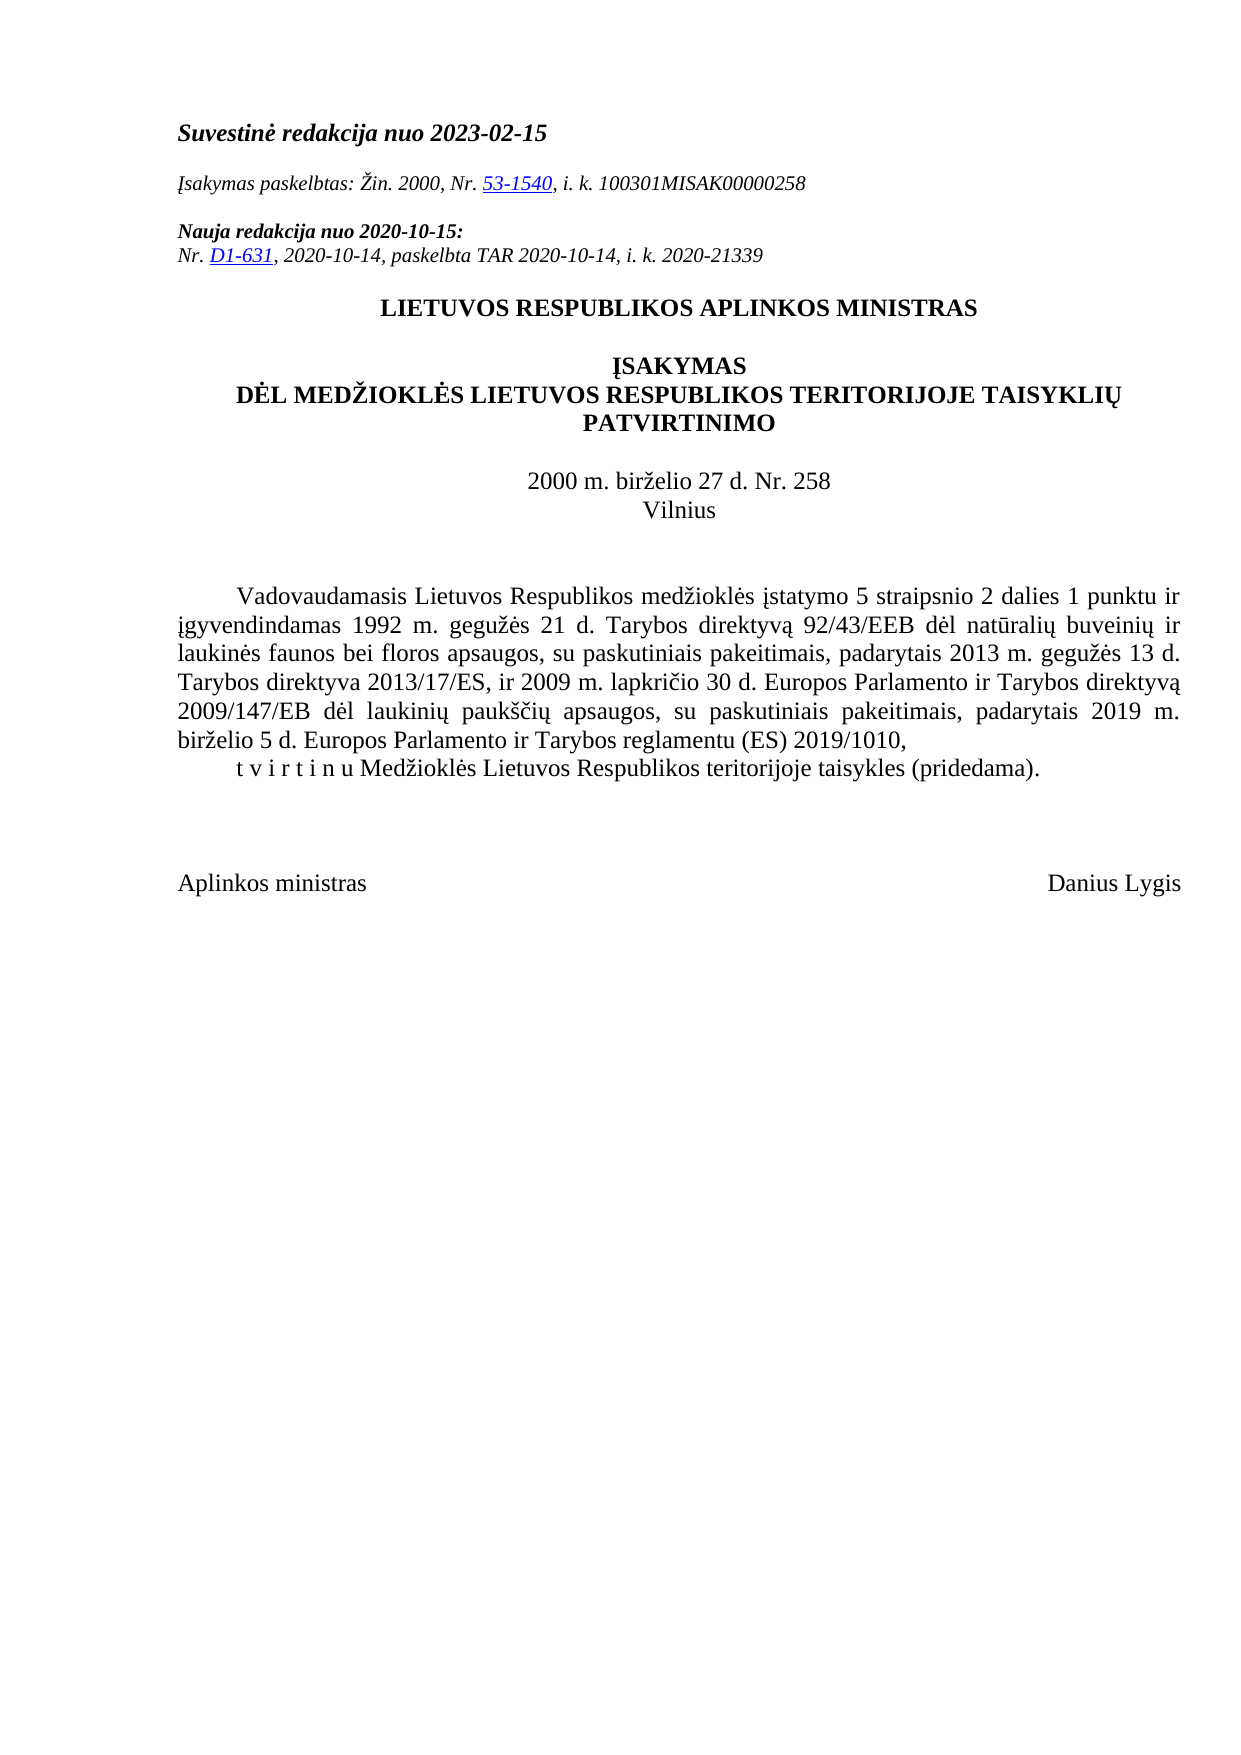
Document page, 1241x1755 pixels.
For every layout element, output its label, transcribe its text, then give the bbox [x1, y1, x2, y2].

text Įsakymas paskelbtas: Žin. 2000, Nr. 53-1540, i. k. 100301MISAK00000258 [177, 171, 1181, 195]
text Suvestinė redakcija nuo 2023-02-15 [177, 118, 1181, 147]
text Nr. D1-631, 2020-10-14, paskelbta TAR 2020-10-14, i. k. 2020-21339 [177, 243, 1181, 267]
text Vilnius [177, 495, 1181, 523]
text Vadovaudamasis Lietuvos Respublikos medžioklės įstatymo 5 straipsnio 2 dalies 1 punktu ir įgyvendindamas 1992 m. gegužės 21 d. Tarybos direktyvą 92/43/EEB dėl natūralių buveinių ir laukinės faunos bei floros apsaugos, su paskutiniais pakeitimais, padarytais 2013 m. gegužės 13 d. Tarybos direktyva 2013/17/ES, ir 2009 m. lapkričio 30 d. Europos Parlamento ir Tarybos direktyvą 2009/147/EB dėl laukinių paukščių apsaugos, su paskutiniais pakeitimais, padarytais 2019 m. birželio 5 d. Europos Parlamento ir Tarybos reglamentu (ES) 2019/1010, [177, 581, 1181, 753]
text ĮSAKYMAS [177, 351, 1181, 380]
text DĖL MEDŽIOKLĖS LIETUVOS RESPUBLIKOS TERITORIJOJE TAISYKLIŲ PATVIRTINIMO [177, 380, 1181, 437]
text Aplinkos ministras Danius Lygis [177, 868, 1181, 897]
text Nauja redakcija nuo 2020-10-15: [177, 219, 1181, 243]
text t v i r t i n u Medžioklės Lietuvos Respublikos teritorijoje taisykles (pridedama). [177, 753, 1181, 782]
text 2000 m. birželio 27 d. Nr. 258 [177, 466, 1181, 495]
text LIETUVOS RESPUBLIKOS APLINKOS MINISTRAS [177, 293, 1181, 322]
